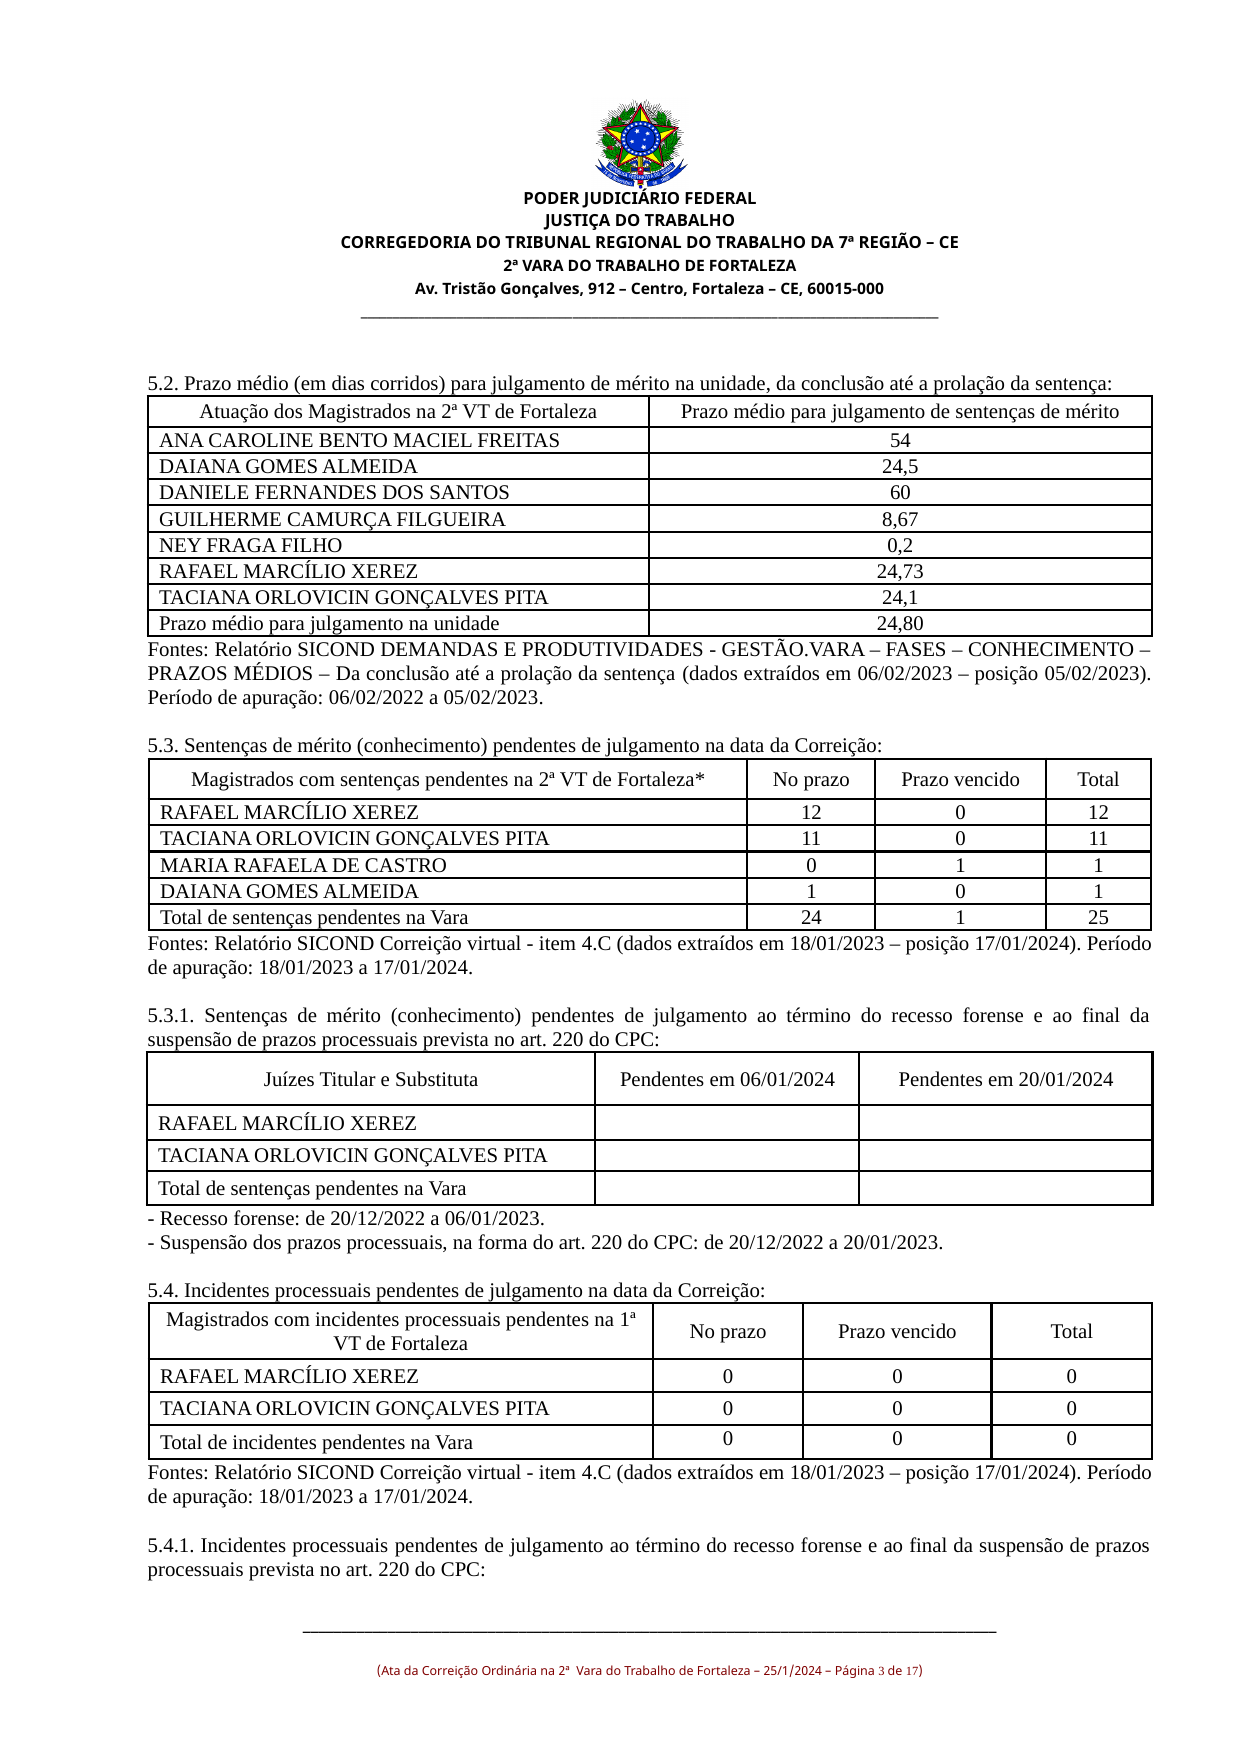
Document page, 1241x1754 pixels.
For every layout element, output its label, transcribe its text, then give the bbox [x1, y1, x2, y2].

table_cell TACIANA ORLOVICIN GONÇALVES PITA [148, 1141, 594, 1170]
table_cell 11 [748, 826, 874, 850]
table_cell 11 [1047, 826, 1150, 850]
table_cell 24 [748, 905, 874, 929]
table_cell 0 [993, 1393, 1151, 1424]
table_cell 1 [876, 905, 1045, 929]
table_cell [860, 1141, 1151, 1170]
table_header No prazo [748, 760, 874, 798]
table_cell 0 [876, 800, 1045, 824]
picture [590, 97, 689, 190]
table_cell TACIANA ORLOVICIN GONÇALVES PITA [150, 1393, 652, 1424]
table_cell TACIANA ORLOVICIN GONÇALVES PITA [150, 826, 746, 850]
table_cell DANIELE FERNANDES DOS SANTOS [149, 480, 648, 504]
table_cell 1 [748, 879, 874, 903]
text - Suspensão dos prazos processuais, na forma do art. 220 do CPC: de 20/12/2022 a 20/01/2023. [147, 1230, 1152, 1254]
table_cell 24,1 [650, 585, 1151, 609]
table_cell Total de sentenças pendentes na Vara [148, 1172, 594, 1204]
table_cell 24,80 [650, 611, 1151, 635]
table_cell 60 [650, 480, 1151, 504]
table_cell 0 [876, 879, 1045, 903]
table_cell 1 [1047, 853, 1150, 877]
table_cell 0 [876, 826, 1045, 850]
table_cell RAFAEL MARCÍLIO XEREZ [150, 800, 746, 824]
text 5.3. Sentenças de mérito (conhecimento) pendentes de julgamento na data da Correição: [147, 709, 1152, 757]
text 5.4.1. Incidentes processuais pendentes de julgamento ao término do recesso forense e ao final da suspensão de prazos processuais prevista no art. 220 do CPC: [147, 1532, 1152, 1581]
table_header Prazo médio para julgamento de sentenças de mérito [650, 397, 1151, 426]
table_header Pendentes em 06/01/2024 [596, 1053, 858, 1104]
table_cell 0 [804, 1393, 990, 1424]
table_header Pendentes em 20/01/2024 [860, 1053, 1151, 1104]
text Fontes: Relatório SICOND DEMANDAS E PRODUTIVIDADES - GESTÃO.VARA – FASES – CONHECIMENTO – PRAZOS MÉDIOS – Da conclusão até a prolação da sentença (dados extraídos em 06/02/2023 – posição 05/02/2023). Período de apuração: 06/02/2022 a 05/02/2023. [147, 637, 1152, 709]
table_cell ANA CAROLINE BENTO MACIEL FREITAS [149, 428, 648, 452]
text 5.4. Incidentes processuais pendentes de julgamento na data da Correição: [147, 1278, 1152, 1302]
table_cell 0 [654, 1360, 802, 1391]
table_cell GUILHERME CAMURÇA FILGUEIRA [149, 506, 648, 531]
table_cell 24,73 [650, 559, 1151, 583]
table_cell [860, 1172, 1151, 1204]
table_cell 0 [993, 1426, 1151, 1458]
table_cell 25 [1047, 905, 1150, 929]
table_header Prazo vencido [876, 760, 1045, 798]
table_cell DAIANA GOMES ALMEIDA [150, 879, 746, 903]
table_header No prazo [654, 1304, 802, 1358]
table_cell RAFAEL MARCÍLIO XEREZ [149, 559, 648, 583]
table_cell 12 [1047, 800, 1150, 824]
table_header Magistrados com sentenças pendentes na 2ª VT de Fortaleza* [150, 760, 746, 798]
table_cell [596, 1172, 858, 1204]
table_cell [596, 1106, 858, 1139]
table_cell NEY FRAGA FILHO [149, 533, 648, 557]
table_cell 0 [804, 1360, 990, 1391]
table_header Juízes Titular e Substituta [148, 1053, 594, 1104]
table_cell MARIA RAFAELA DE CASTRO [150, 853, 746, 877]
table_cell 1 [876, 853, 1045, 877]
table_header Atuação dos Magistrados na 2ª VT de Fortaleza [149, 397, 648, 426]
table_cell Prazo médio para julgamento na unidade [149, 611, 648, 635]
table_cell 0,2 [650, 533, 1151, 557]
table_cell [596, 1141, 858, 1170]
table_cell 0 [748, 853, 874, 877]
table_cell 0 [654, 1393, 802, 1424]
table_cell 0 [654, 1426, 802, 1458]
text 5.3.1. Sentenças de mérito (conhecimento) pendentes de julgamento ao término do recesso forense e ao final da suspensão de prazos processuais prevista no art. 220 do CPC: [147, 1003, 1152, 1051]
table_header Magistrados com incidentes processuais pendentes na 1ª VT de Fortaleza [150, 1304, 652, 1358]
text Fontes: Relatório SICOND Correição virtual - item 4.C (dados extraídos em 18/01/2023 – posição 17/01/2024). Período de apuração: 18/01/2023 a 17/01/2024. [147, 931, 1152, 979]
table_cell Total de sentenças pendentes na Vara [150, 905, 746, 929]
table_cell 0 [804, 1426, 990, 1458]
table_cell Total de incidentes pendentes na Vara [150, 1426, 652, 1458]
table_cell DAIANA GOMES ALMEIDA [149, 454, 648, 478]
text - Recesso forense: de 20/12/2022 a 06/01/2023. [147, 1206, 1152, 1230]
table_cell 24,5 [650, 454, 1151, 478]
table_header Total [993, 1304, 1151, 1358]
table_cell RAFAEL MARCÍLIO XEREZ [150, 1360, 652, 1391]
table_cell 0 [993, 1360, 1151, 1391]
table_cell 12 [748, 800, 874, 824]
table_cell 1 [1047, 879, 1150, 903]
text Fontes: Relatório SICOND Correição virtual - item 4.C (dados extraídos em 18/01/2023 – posição 17/01/2024). Período de apuração: 18/01/2023 a 17/01/2024. [147, 1460, 1152, 1508]
text 5.2. Prazo médio (em dias corridos) para julgamento de mérito na unidade, da conclusão até a prolação da sentença: [147, 371, 1152, 395]
table_cell 54 [650, 428, 1151, 452]
table_header Total [1047, 760, 1150, 798]
table_cell TACIANA ORLOVICIN GONÇALVES PITA [149, 585, 648, 609]
table_header Prazo vencido [804, 1304, 990, 1358]
table_cell 8,67 [650, 506, 1151, 531]
table_cell [860, 1106, 1151, 1139]
table_cell RAFAEL MARCÍLIO XEREZ [148, 1106, 594, 1139]
